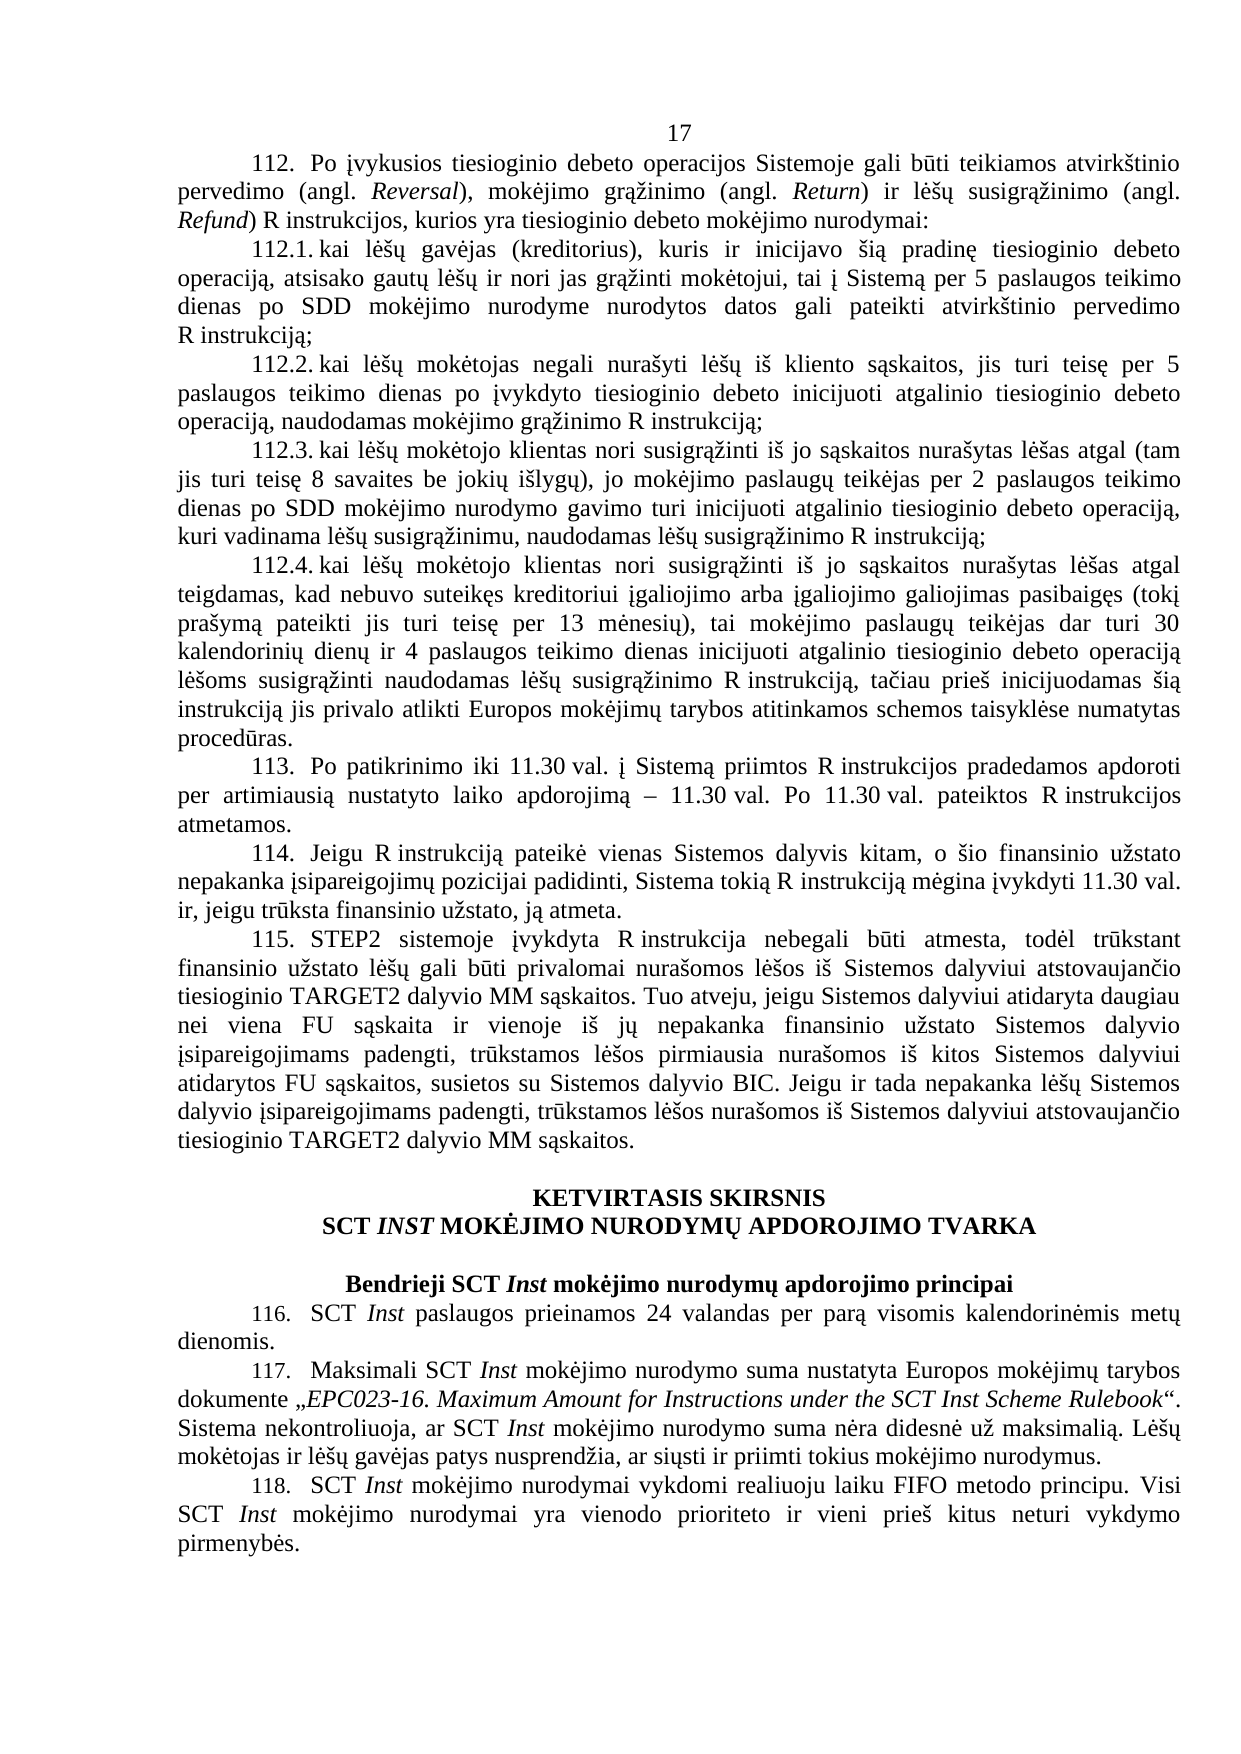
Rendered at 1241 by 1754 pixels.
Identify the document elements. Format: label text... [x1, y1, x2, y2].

text 112.3. kai lėšų mokėtojo klientas nori susigrąžinti iš jo sąskaitos nurašytas lėšas atgal (tam jis turi teisę 8 savaites be jokių išlygų), jo mokėjimo paslaugų teikėjas per 2 paslaugos teikimo dienas po SDD mokėjimo nurodymo gavimo turi inicijuoti atgalinio tiesioginio debeto operaciją, kuri vadinama lėšų susigrąžinimu, naudodamas lėšų susigrąžinimo R instrukciją; [177, 435, 1181, 550]
text 115. STEP2 sistemoje įvykdyta R instrukcija nebegali būti atmesta, todėl trūkstant finansinio užstato lėšų gali būti privalomai nurašomos lėšos iš Sistemos dalyviui atstovaujančio tiesioginio TARGET2 dalyvio MM sąskaitos. Tuo atveju, jeigu Sistemos dalyviui atidaryta daugiau nei viena FU sąskaita ir vienoje iš jų nepakanka finansinio užstato Sistemos dalyvio įsipareigojimams padengti, trūkstamos lėšos pirmiausia nurašomos iš kitos Sistemos dalyviui atidarytos FU sąskaitos, susietos su Sistemos dalyvio BIC. Jeigu ir tada nepakanka lėšų Sistemos dalyvio įsipareigojimams padengti, trūkstamos lėšos nurašomos iš Sistemos dalyviui atstovaujančio tiesioginio TARGET2 dalyvio MM sąskaitos. [177, 924, 1181, 1154]
text 112. Po įvykusios tiesioginio debeto operacijos Sistemoje gali būti teikiamos atvirkštinio pervedimo (angl. Reversal), mokėjimo grąžinimo (angl. Return) ir lėšų susigrąžinimo (angl. Refund) R instrukcijos, kurios yra tiesioginio debeto mokėjimo nurodymai: [177, 148, 1181, 234]
text 113. Po patikrinimo iki 11.30 val. į Sistemą priimtos R instrukcijos pradedamos apdoroti per artimiausią nustatyto laiko apdorojimą – 11.30 val. Po 11.30 val. pateiktos R instrukcijos atmetamos. [177, 751, 1181, 838]
text 114. Jeigu R instrukciją pateikė vienas Sistemos dalyvis kitam, o šio finansinio užstato nepakanka įsipareigojimų pozicijai padidinti, Sistema tokią R instrukciją mėgina įvykdyti 11.30 val. ir, jeigu trūksta finansinio užstato, ją atmeta. [177, 838, 1181, 924]
text 117. Maksimali SCT Inst mokėjimo nurodymo suma nustatyta Europos mokėjimų tarybos dokumente „EPC023-16. Maximum Amount for Instructions under the SCT Inst Scheme Rulebook“. Sistema nekontroliuoja, ar SCT Inst mokėjimo nurodymo suma nėra didesnė už maksimalią. Lėšų mokėtojas ir lėšų gavėjas patys nusprendžia, ar siųsti ir priimti tokius mokėjimo nurodymus. [177, 1355, 1181, 1470]
text 118. SCT Inst mokėjimo nurodymai vykdomi realiuoju laiku FIFO metodo principu. Visi SCT Inst mokėjimo nurodymai yra vienodo prioriteto ir vieni prieš kitus neturi vykdymo pirmenybės. [177, 1470, 1181, 1556]
text 112.1. kai lėšų gavėjas (kreditorius), kuris ir inicijavo šią pradinę tiesioginio debeto operaciją, atsisako gautų lėšų ir nori jas grąžinti mokėtojui, tai į Sistemą per 5 paslaugos teikimo dienas po SDD mokėjimo nurodyme nurodytos datos gali pateikti atvirkštinio pervedimo R instrukciją; [177, 234, 1181, 349]
text SCT INST MOKĖJIMO NURODYMŲ APDOROJIMO TVARKA [177, 1211, 1181, 1240]
text 112.4. kai lėšų mokėtojo klientas nori susigrąžinti iš jo sąskaitos nurašytas lėšas atgal teigdamas, kad nebuvo suteikęs kreditoriui įgaliojimo arba įgaliojimo galiojimas pasibaigęs (tokį prašymą pateikti jis turi teisę per 13 mėnesių), tai mokėjimo paslaugų teikėjas dar turi 30 kalendorinių dienų ir 4 paslaugos teikimo dienas inicijuoti atgalinio tiesioginio debeto operaciją lėšoms susigrąžinti naudodamas lėšų susigrąžinimo R instrukciją, tačiau prieš inicijuodamas šią instrukciją jis privalo atlikti Europos mokėjimų tarybos atitinkamos schemos taisyklėse numatytas procedūras. [177, 550, 1181, 751]
text 112.2. kai lėšų mokėtojas negali nurašyti lėšų iš kliento sąskaitos, jis turi teisę per 5 paslaugos teikimo dienas po įvykdyto tiesioginio debeto inicijuoti atgalinio tiesioginio debeto operaciją, naudodamas mokėjimo grąžinimo R instrukciją; [177, 349, 1181, 435]
text Bendrieji SCT Inst mokėjimo nurodymų apdorojimo principai [177, 1269, 1181, 1298]
text KETVIRTASIS SKIRSNIS [177, 1183, 1181, 1211]
text 116. SCT Inst paslaugos prieinamos 24 valandas per parą visomis kalendorinėmis metų dienomis. [177, 1298, 1181, 1355]
